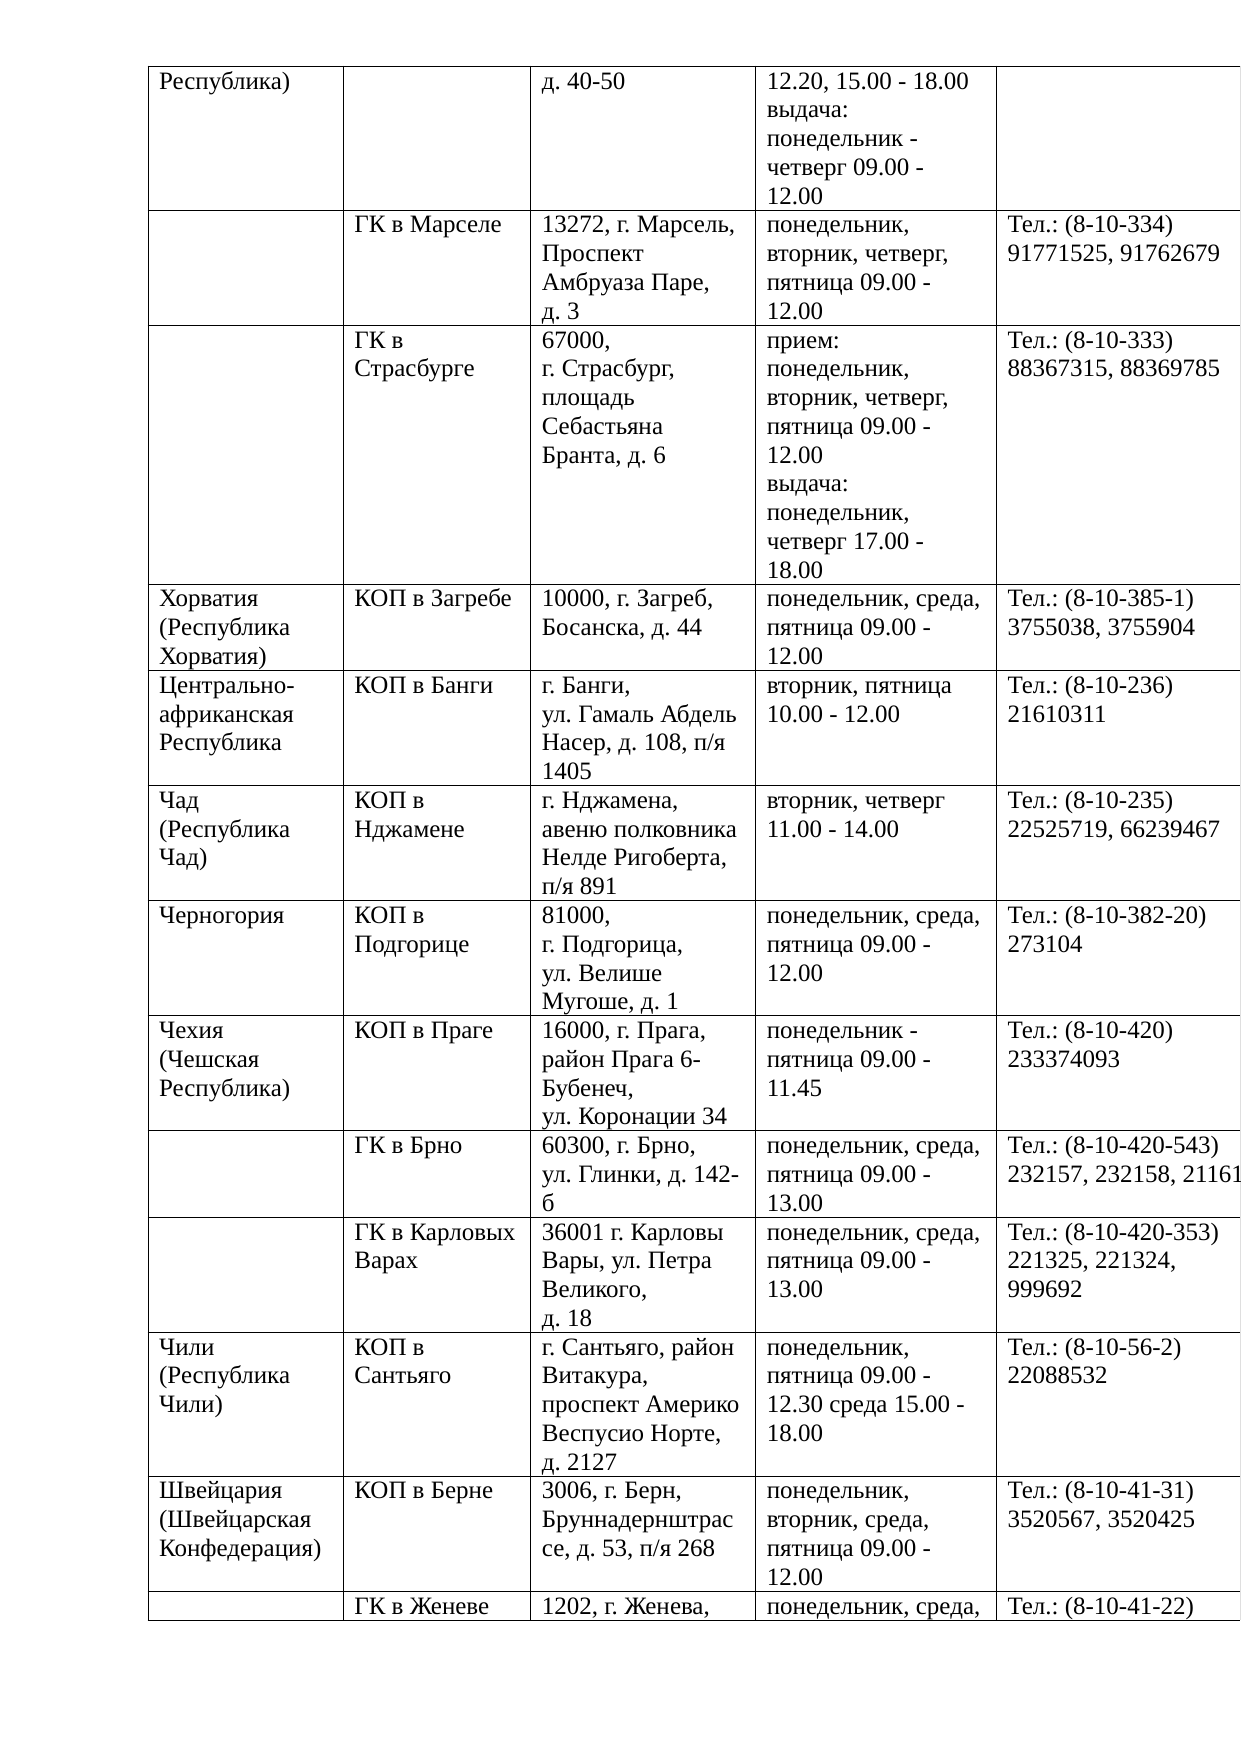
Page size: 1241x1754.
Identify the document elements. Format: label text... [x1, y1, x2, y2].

table_cell г. Сантьяго, район Витакура, проспект Америко Веспусио Норте, д. 2127 [531, 1333, 755, 1476]
table_cell Тел.: (8-10-236) 21610311 [997, 671, 1240, 785]
table_cell понедельник, вторник, среда, пятница 09.00 - 12.00 [756, 1477, 996, 1591]
table_cell [344, 67, 530, 209]
table_cell 67000, г. Страсбург, площадь Себастьяна Бранта, д. 6 [531, 326, 755, 583]
table_cell д. 40-50 [531, 67, 755, 209]
table_cell понедельник, среда, пятница 09.00 - 13.00 [756, 1218, 996, 1332]
table_cell Тел.: (8-10-41-31) 3520567, 3520425 [997, 1477, 1240, 1591]
table_cell ГК в Брно [344, 1131, 530, 1217]
table_cell КОП в Праге [344, 1016, 530, 1130]
table_cell г. Нджамена, авеню полковника Нелде Ригоберта, п/я 891 [531, 786, 755, 900]
table_cell Тел.: (8-10-235) 22525719, 66239467 [997, 786, 1240, 900]
table_cell Тел.: (8-10-420) 233374093 [997, 1016, 1240, 1130]
table_cell Тел.: (8-10-420-543) 232157, 232158, 211619 [997, 1131, 1240, 1217]
table_cell - 12.20, 15.00 - 18.00 выдача: понедельник - четверг 09.00 - 12.00 [756, 67, 996, 209]
table_cell Тел.: (8-10-420-353) 221325, 221324, 999692 [997, 1218, 1240, 1332]
table_cell понедельник, среда, [756, 1592, 996, 1619]
table_cell Хорватия (Республика Хорватия) [149, 585, 343, 670]
table_cell понедельник, среда, пятница 09.00 - 12.00 [756, 901, 996, 1015]
table_cell КОП в Сантьяго [344, 1333, 530, 1476]
table_cell г. Банги, ул. Гамаль Абдель Насер, д. 108, п/я 1405 [531, 671, 755, 785]
table_cell [149, 1131, 343, 1217]
table_cell прием: понедельник, вторник, четверг, пятница 09.00 - 12.00 выдача: понедельник, четверг 17.00 - 18.00 [756, 326, 996, 583]
table_cell 3006, г. Берн, Бруннадернштрассе, д. 53, п/я 268 [531, 1477, 755, 1591]
table_cell 1202, г. Женева, [531, 1592, 755, 1619]
table_cell Республика) [149, 67, 343, 209]
table_cell Чад (Республика Чад) [149, 786, 343, 900]
table_cell Тел.: (8-10-385-1) 3755038, 3755904 [997, 585, 1240, 670]
table_cell КОП в Загребе [344, 585, 530, 670]
table_cell КОП в Нджамене [344, 786, 530, 900]
table_cell [149, 1218, 343, 1332]
table_cell КОП в Подгорице [344, 901, 530, 1015]
table_cell Чили (Республика Чили) [149, 1333, 343, 1476]
table_cell КОП в Берне [344, 1477, 530, 1591]
table_cell понедельник - пятница 09.00 - 11.45 [756, 1016, 996, 1130]
table_cell Центрально-африканская Республика [149, 671, 343, 785]
table_cell понедельник, среда, пятница 09.00 - 12.00 [756, 585, 996, 670]
table_cell ГК в Марселе [344, 211, 530, 324]
table_cell Чехия (Чешская Республика) [149, 1016, 343, 1130]
table_cell Тел.: (8-10-41-22) [997, 1592, 1240, 1619]
table_cell понедельник, пятница 09.00 - 12.30 среда 15.00 - 18.00 [756, 1333, 996, 1476]
table_cell [149, 1592, 343, 1619]
table_cell понедельник, вторник, четверг, пятница 09.00 - 12.00 [756, 211, 996, 324]
table_cell ГК в Страсбурге [344, 326, 530, 583]
table_cell Швейцария (Швейцарская Конфедерация) [149, 1477, 343, 1591]
table_cell Тел.: (8-10-56-2) 22088532 [997, 1333, 1240, 1476]
table_cell [997, 67, 1240, 209]
table_cell ГК в Женеве [344, 1592, 530, 1619]
table_cell 16000, г. Прага, район Прага 6-Бубенеч, ул. Коронации 34 [531, 1016, 755, 1130]
table_cell [149, 211, 343, 324]
table_cell ГК в Карловых Варах [344, 1218, 530, 1332]
table_cell Черногория [149, 901, 343, 1015]
table_cell КОП в Банги [344, 671, 530, 785]
table_cell Тел.: (8-10-334) 91771525, 91762679 [997, 211, 1240, 324]
table_cell 36001 г. Карловы Вары, ул. Петра Великого, д. 18 [531, 1218, 755, 1332]
table_cell Тел.: (8-10-333) 88367315, 88369785 [997, 326, 1240, 583]
table_cell [149, 326, 343, 583]
table_cell 13272, г. Марсель, Проспект Амбруаза Паре, д. 3 [531, 211, 755, 324]
table_cell вторник, пятница 10.00 - 12.00 [756, 671, 996, 785]
table_cell Тел.: (8-10-382-20) 273104 [997, 901, 1240, 1015]
table_cell вторник, четверг 11.00 - 14.00 [756, 786, 996, 900]
table_cell понедельник, среда, пятница 09.00 - 13.00 [756, 1131, 996, 1217]
table_cell 60300, г. Брно, ул. Глинки, д. 142-б [531, 1131, 755, 1217]
table_cell 81000, г. Подгорица, ул. Велише Мугоше, д. 1 [531, 901, 755, 1015]
table_cell 10000, г. Загреб, Босанска, д. 44 [531, 585, 755, 670]
